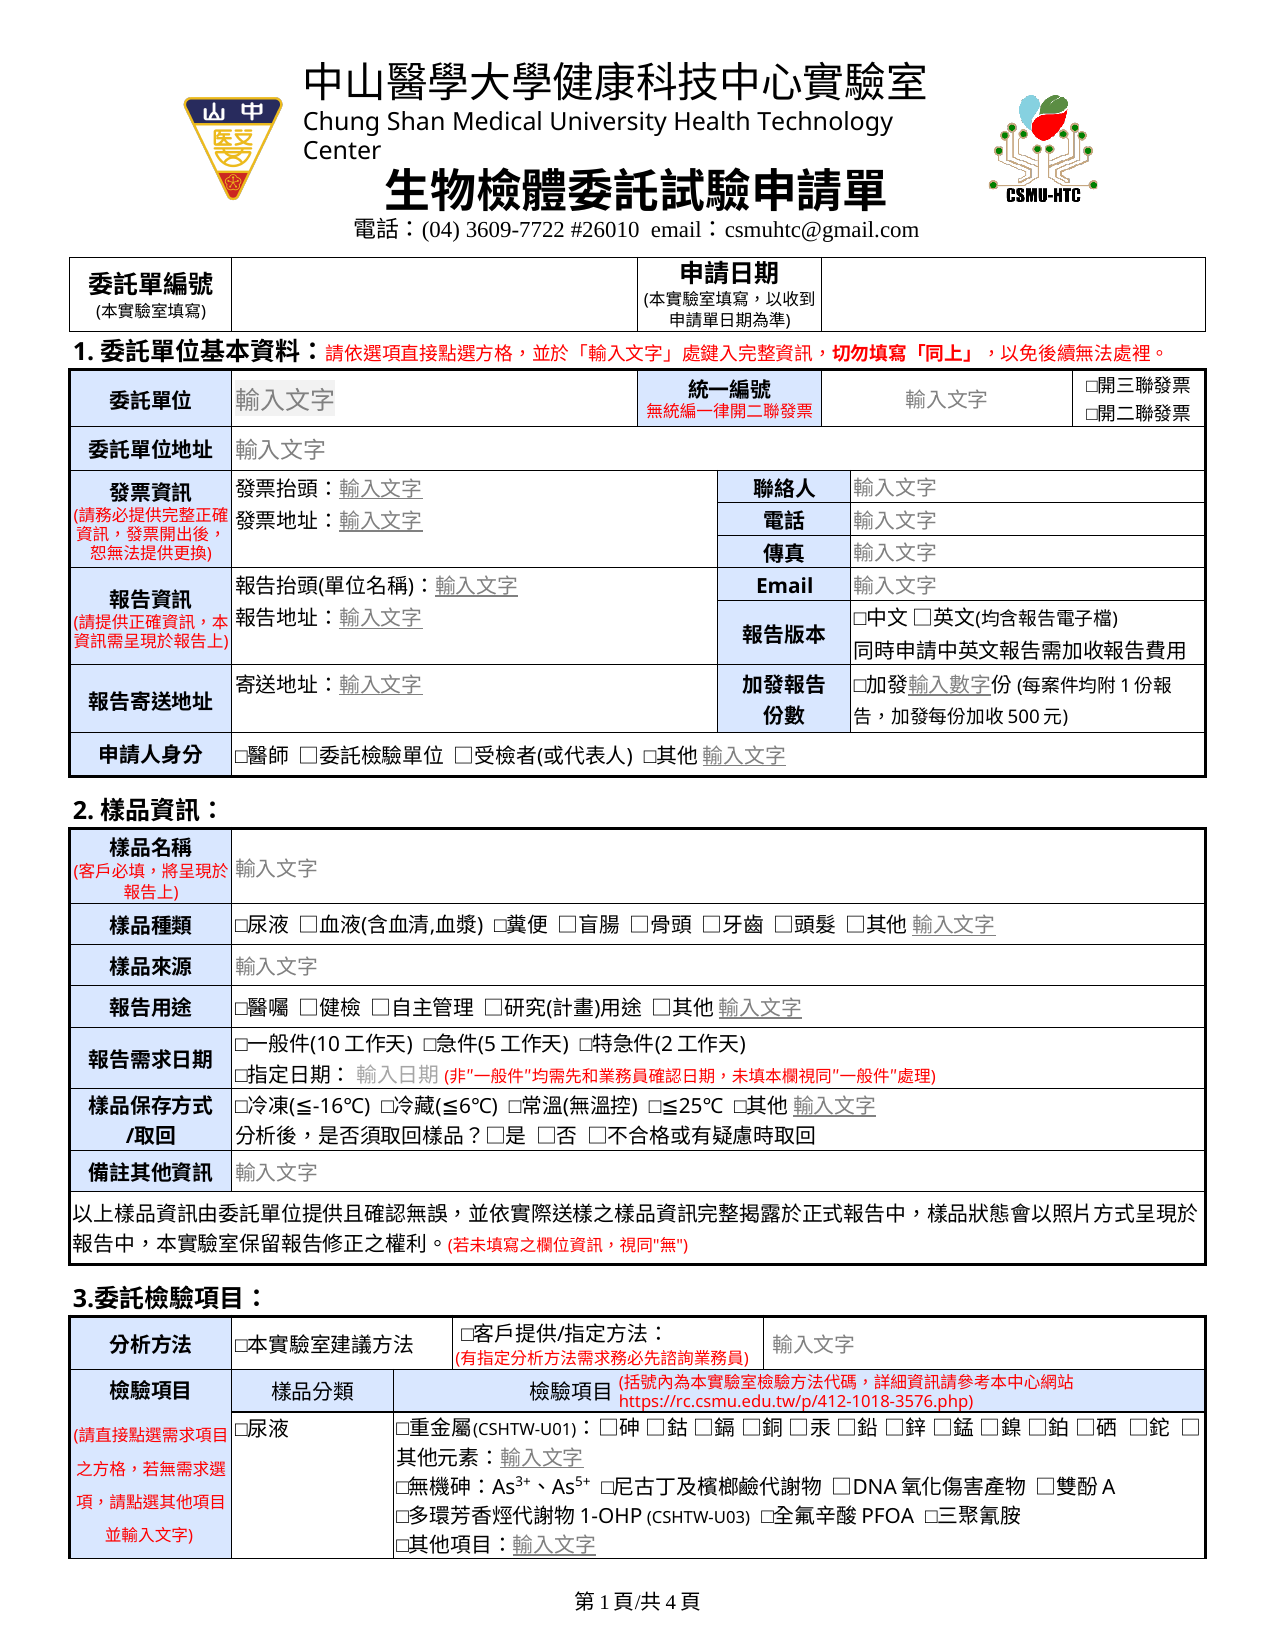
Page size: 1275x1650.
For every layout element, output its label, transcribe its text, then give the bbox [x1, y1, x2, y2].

table_cell □開三聯發票 □開二聯發票 [1073, 371, 1204, 426]
table_cell 輸入文字 [764, 1318, 1204, 1369]
table_cell 同時申請中英文報告需加收報告費用 [851, 632, 1204, 664]
table_cell 輸入文字 [232, 830, 1204, 903]
table_cell 加發報告 份數 [718, 665, 850, 732]
table_cell 輸入文字 [851, 536, 1204, 567]
table_cell 樣品分類 [232, 1370, 393, 1411]
table_cell □本實驗室建議方法 [232, 1318, 452, 1369]
table_cell □客戶提供/指定方法： (有指定分析方法需求務必先諮詢業務員) [453, 1318, 763, 1369]
table_cell 報告用途 [71, 986, 231, 1027]
table_cell 報告寄送地址 [71, 665, 231, 732]
table_cell 報告地址：輸入文字 [232, 600, 717, 664]
table_cell 檢驗項目 (請直接點選需求項目之方格，若無需求選項，請點選其他項目並輸入文字) 實驗室檢驗方法及認證範圍 TAF 2995 認證項目及範圍 [71, 1370, 231, 1558]
table_cell 分析方法 [71, 1318, 231, 1369]
table_cell 電話 [718, 503, 850, 535]
table_cell 輸入文字 [232, 371, 637, 426]
table_cell □醫囑 □健檢 □自主管理 □研究(計畫)用途 □其他 輸入文字 [232, 986, 1204, 1027]
table_cell 傳真 [718, 536, 850, 567]
table_header 申請日期 (本實驗室填寫，以收到申請單日期為準) [638, 258, 821, 331]
table_cell 發票地址：輸入文字 [232, 502, 717, 567]
table_cell 2. 樣品資訊： [70, 778, 1205, 827]
table_cell 以上樣品資訊由委託單位提供且確認無誤，並依實際送樣之樣品資訊完整揭露於正式報告中，樣品狀態會以照片方式呈現於報告中，本實驗室保留報告修正之權利。(若未填寫之欄位資訊，視同"無") [71, 1192, 1204, 1263]
table_cell (括號內為本實驗室檢驗方法代碼，詳細資訊請參考本中心網站 https://rc.csmu.edu.tw/p/412-1018-3576.php) [616, 1370, 1204, 1411]
table_cell 輸入文字 [851, 503, 1204, 535]
table_cell □冷凍(≦-16℃) □冷藏(≦6℃) □常溫(無溫控) □≦25℃ □其他 輸入文字 分析後，是否須取回樣品？□是 □否 □不合格或有疑慮時取回 [232, 1089, 1204, 1150]
table_cell □醫師 □委託檢驗單位 □受檢者(或代表人) □其他 輸入文字 [232, 733, 1204, 775]
table_cell □一般件(10工作天) □急件(5工作天) □特急件(2工作天) □指定日期： 輸入日期 (非″一般件″均需先和業務員確認日期，未填本欄視同″一般件″處理) [232, 1028, 1204, 1088]
table_cell 輸入文字 [232, 1151, 1204, 1191]
table_cell 申請人身分 [71, 733, 231, 775]
table_cell 檢驗項目 [394, 1370, 616, 1411]
table_cell 輸入文字 [851, 471, 1204, 502]
table_cell 樣品種類 [71, 904, 231, 944]
table_cell 輸入文字 [851, 568, 1204, 600]
table_header 委託單編號 (本實驗室填寫) [70, 258, 231, 331]
table_cell 寄送地址：輸入文字 [232, 665, 717, 732]
table_cell 發票資訊 (請務必提供完整正確資訊，發票開出後，恕無法提供更換) [71, 471, 231, 567]
table_cell 備註其他資訊 [71, 1151, 231, 1191]
table_cell □加發輸入數字份 (每案件均附1份報告，加發每份加收500元) [851, 665, 1204, 732]
table_cell 1. 委託單位基本資料：請依選項直接點選方格，並於「輸入文字」處鍵入完整資訊，切勿填寫「同上」，以免後續無法處裡。 [70, 332, 1205, 368]
table_cell 統一編號 無統編一律開二聯發票 [638, 371, 821, 426]
table_cell 樣品來源 [71, 945, 231, 985]
table_cell □中文 □英文(均含報告電子檔) [851, 601, 1204, 632]
table_cell 樣品名稱 (客戶必填，將呈現於報告上) [71, 830, 231, 903]
table_header [822, 258, 1205, 331]
table_cell Email [718, 568, 850, 600]
table_cell 聯絡人 [718, 471, 850, 502]
table_cell 3.委託檢驗項目： [70, 1266, 1205, 1314]
table_cell 報告需求日期 [71, 1028, 231, 1088]
table_cell □尿液 [232, 1413, 393, 1558]
table_cell 委託單位 [71, 371, 231, 426]
table_cell 報告資訊 (請提供正確資訊，本資訊需呈現於報告上) [71, 568, 231, 664]
table_cell 報告版本 [718, 601, 850, 664]
table_cell □尿液 □血液(含血清,血漿) □糞便 □盲腸 □骨頭 □牙齒 □頭髮 □其他 輸入文字 [232, 904, 1204, 944]
table_cell 樣品保存方式 /取回 [71, 1089, 231, 1150]
table_cell 輸入文字 [232, 945, 1204, 985]
table_cell 報告抬頭(單位名稱)：輸入文字 [232, 568, 717, 600]
table_cell 發票抬頭：輸入文字 [232, 471, 717, 502]
table_cell 輸入文字 [822, 371, 1072, 426]
table_cell □重金屬(CSHTW-U01)：□砷 □鈷 □鎘 □銅 □汞 □鉛 □鋅 □錳 □鎳 □鉑 □硒 □鉈 □其他元素：輸入文字 □無機砷：As3+、As5+ □尼古丁及檳榔鹼代謝物 □DNA氧化傷害產物 □雙酚A □多環芳香烴代謝物1-OHP (CSHTW-U03) □全氟辛酸PFOA □三聚氰胺 □其他項目：輸入文字 [394, 1413, 1204, 1558]
table_header [232, 258, 637, 331]
table_cell 委託單位地址 [71, 427, 231, 470]
table_cell 輸入文字 [232, 427, 1204, 470]
